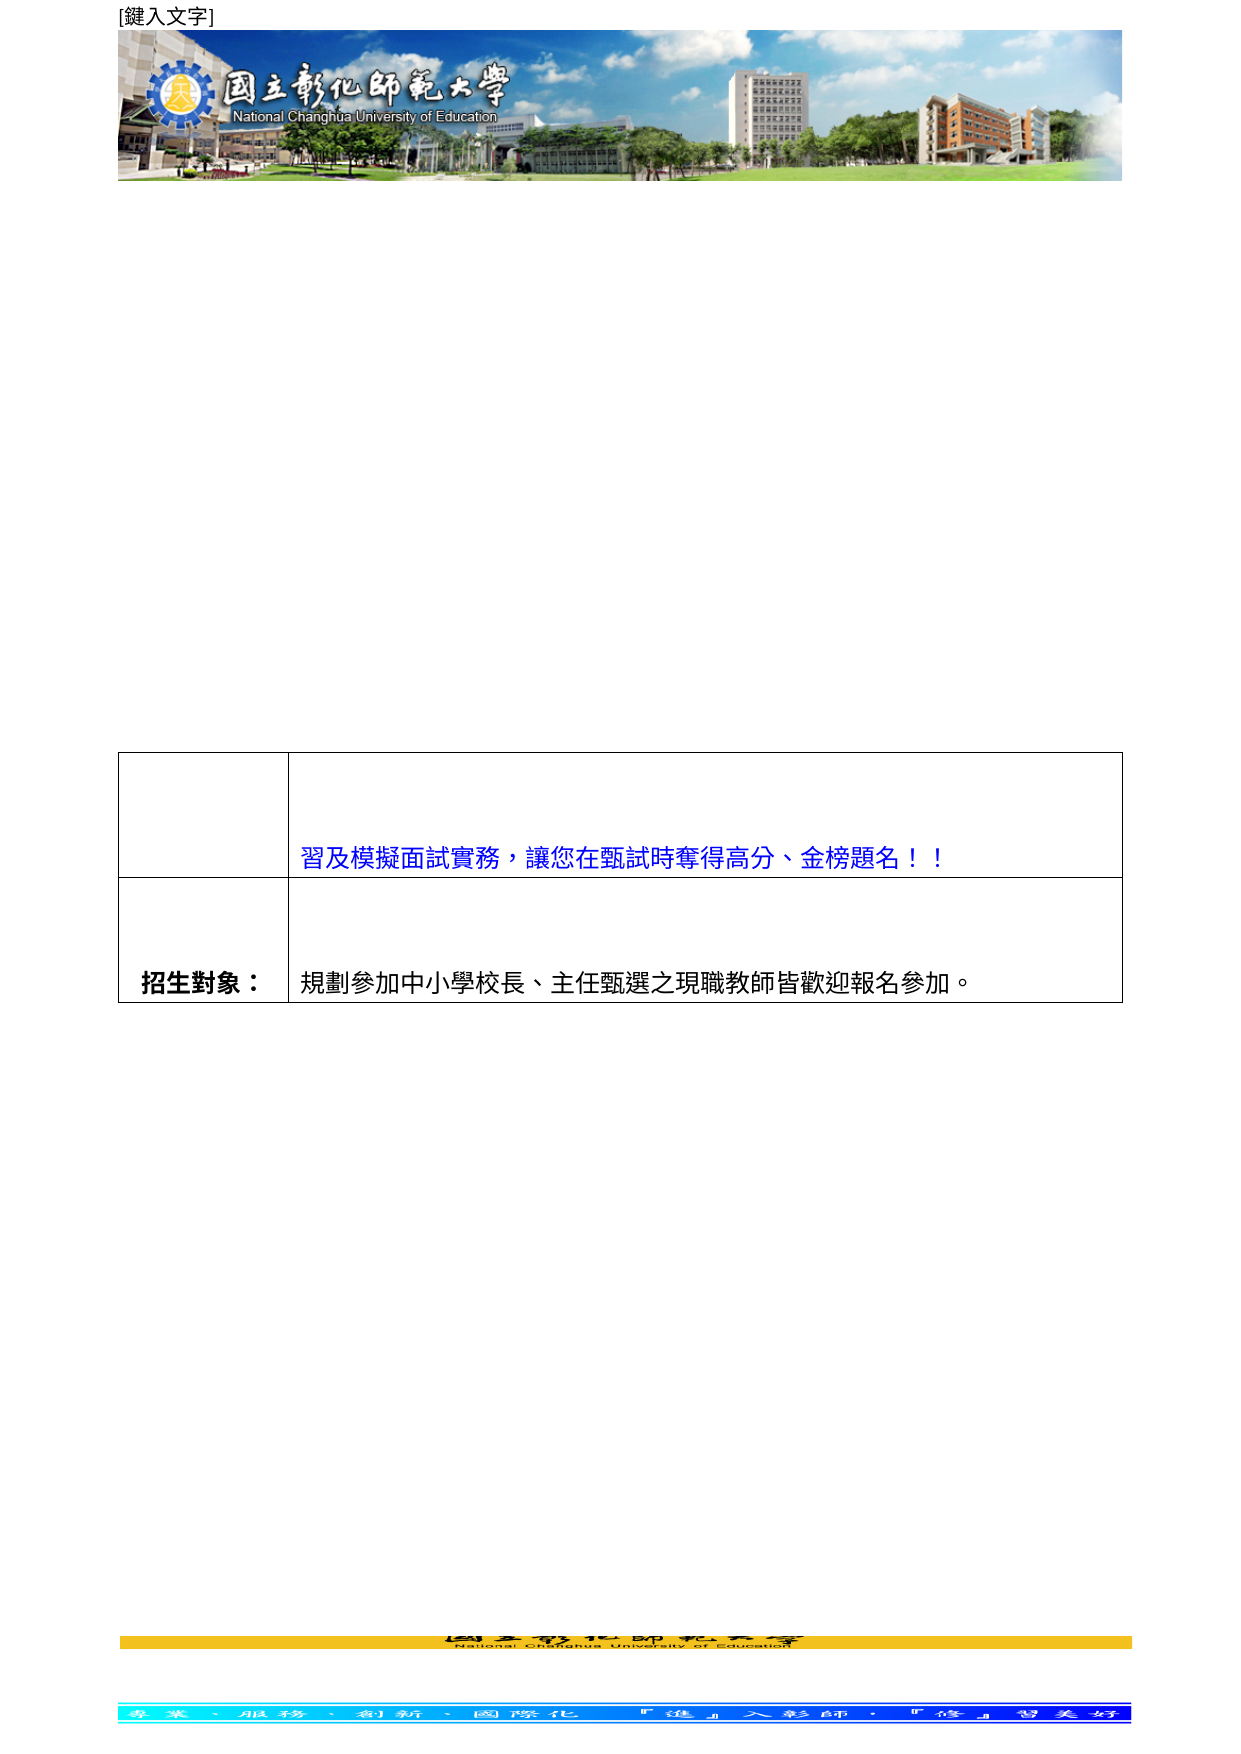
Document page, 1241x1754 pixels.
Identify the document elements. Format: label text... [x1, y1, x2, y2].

table_header 習及模擬面試實務，讓您在甄試時奪得高分、金榜題名！！ [289, 753, 1122, 877]
table_header [119, 753, 288, 877]
table_cell 規劃參加中小學校長、主任甄選之現職教師皆歡迎報名參加。 [289, 878, 1122, 1002]
table_cell 招生對象： [119, 878, 288, 1002]
